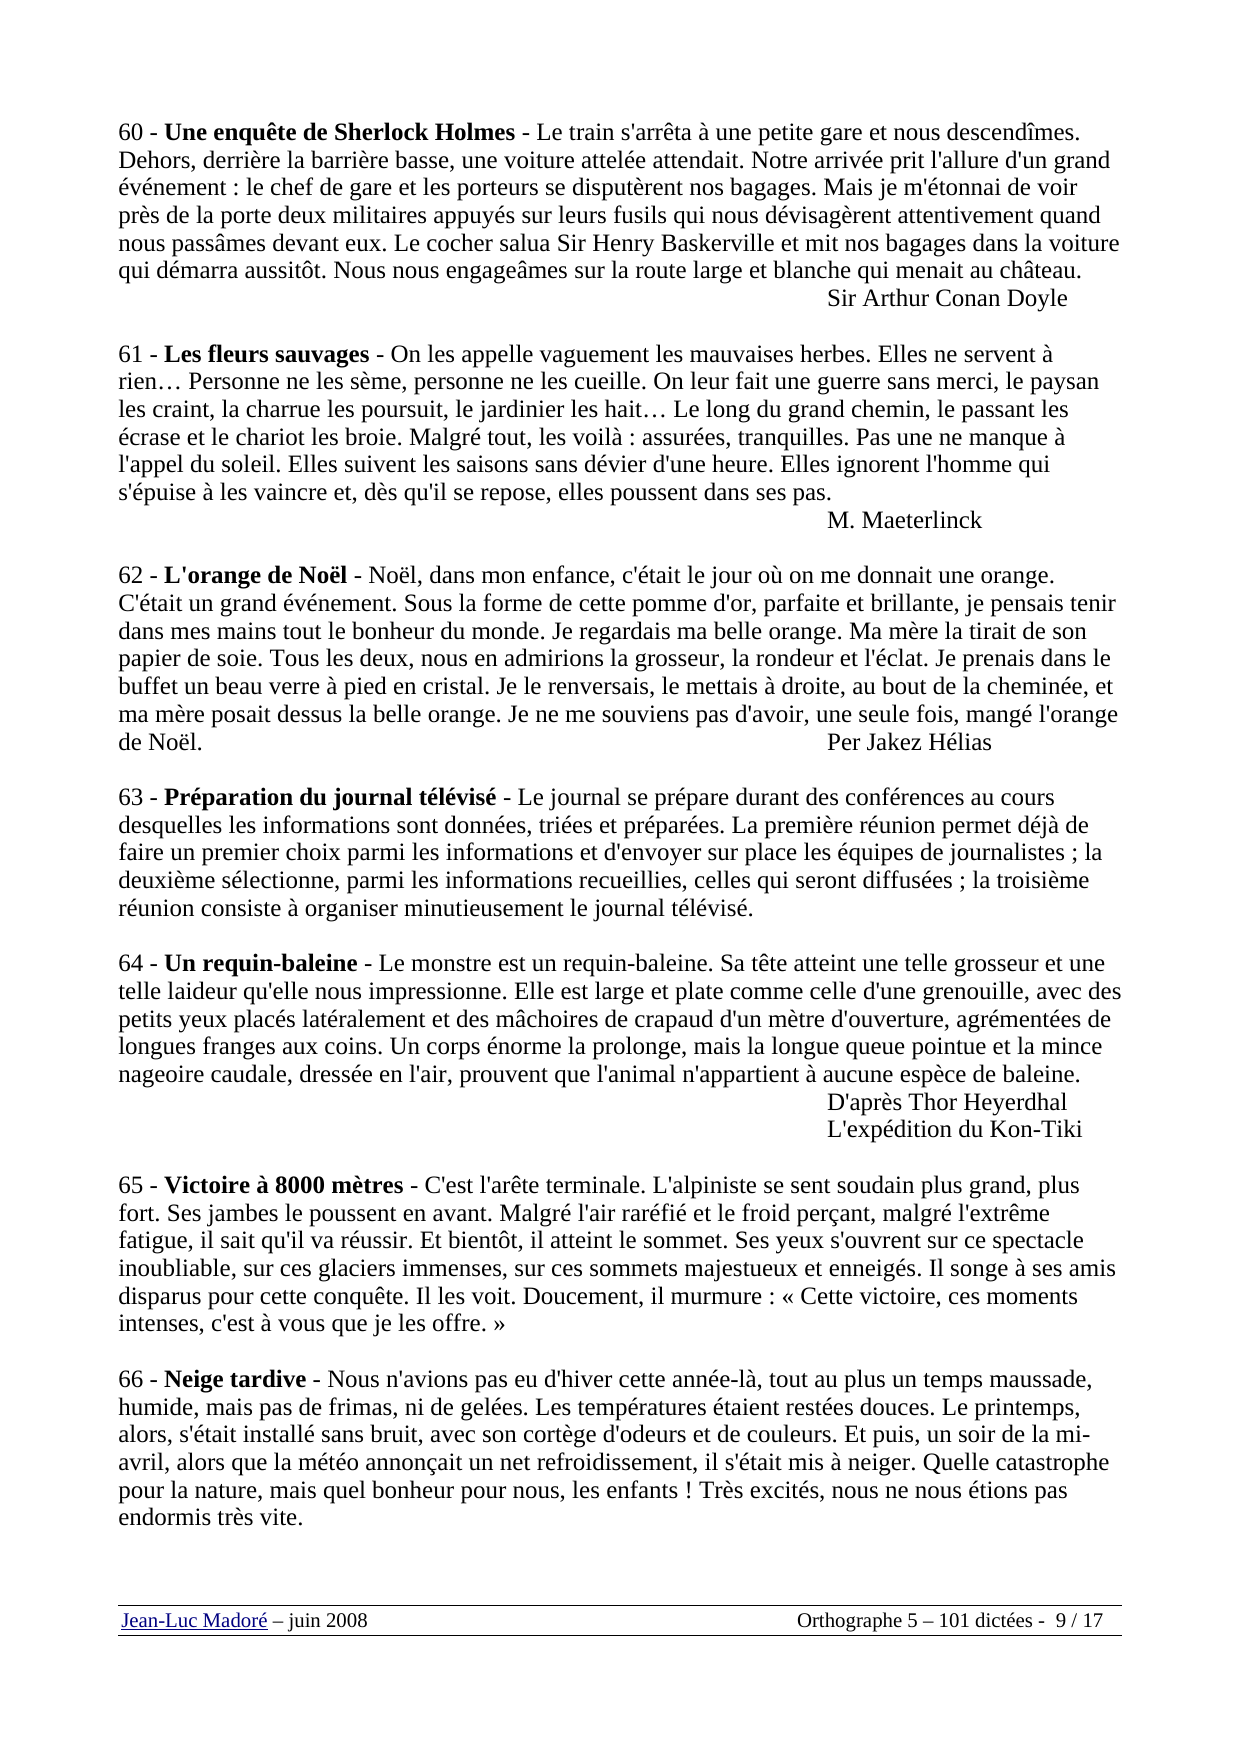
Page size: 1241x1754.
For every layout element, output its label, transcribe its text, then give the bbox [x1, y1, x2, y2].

text D'après Thor Heyerdhal L'expédition du Kon-Tiki [118, 1088, 1122, 1143]
text 60 - Une enquête de Sherlock Holmes - Le train s'arrêta à une petite gare et nous descendîmes. Dehors, derrière la barrière basse, une voiture attelée attendait. Notre arrivée prit l'allure d'un grand événement : le chef de gare et les porteurs se disputèrent nos bagages. Mais je m'étonnai de voir près de la porte deux militaires appuyés sur leurs fusils qui nous dévisagèrent attentivement quand nous passâmes devant eux. Le cocher salua Sir Henry Baskerville et mit nos bagages dans la voiture qui démarra aussitôt. Nous nous engageâmes sur la route large et blanche qui menait au château. [118, 118, 1122, 284]
text 66 - Neige tardive - Nous n'avions pas eu d'hiver cette année-là, tout au plus un temps maussade, humide, mais pas de frimas, ni de gelées. Les températures étaient restées douces. Le printemps, alors, s'était installé sans bruit, avec son cortège d'odeurs et de couleurs. Et puis, un soir de la mi-avril, alors que la météo annonçait un net refroidissement, il s'était mis à neiger. Quelle catastrophe pour la nature, mais quel bonheur pour nous, les enfants ! Très excités, nous ne nous étions pas endormis très vite. [118, 1365, 1122, 1531]
text 64 - Un requin-baleine - Le monstre est un requin-baleine. Sa tête atteint une telle grosseur et une telle laideur qu'elle nous impressionne. Elle est large et plate comme celle d'une grenouille, avec des petits yeux placés latéralement et des mâchoires de crapaud d'un mètre d'ouverture, agrémentées de longues franges aux coins. Un corps énorme la prolonge, mais la longue queue pointue et la mince nageoire caudale, dressée en l'air, prouvent que l'animal n'appartient à aucune espèce de baleine. [118, 949, 1122, 1088]
text Sir Arthur Conan Doyle [118, 284, 1122, 312]
text 62 - L'orange de Noël - Noël, dans mon enfance, c'était le jour où on me donnait une orange. C'était un grand événement. Sous la forme de cette pomme d'or, parfaite et brillante, je pensais tenir dans mes mains tout le bonheur du monde. Je regardais ma belle orange. Ma mère la tirait de son papier de soie. Tous les deux, nous en admirions la grosseur, la rondeur et l'éclat. Je prenais dans le buffet un beau verre à pied en cristal. Je le renversais, le mettais à droite, au bout de la cheminée, et ma mère posait dessus la belle orange. Je ne me souviens pas d'avoir, une seule fois, mangé l'orange de Noël. Per Jakez Hélias [118, 561, 1122, 755]
text 63 - Préparation du journal télévisé - Le journal se prépare durant des conférences au cours desquelles les informations sont données, triées et préparées. La première réunion permet déjà de faire un premier choix parmi les informations et d'envoyer sur place les équipes de journalistes ; la deuxième sélectionne, parmi les informations recueillies, celles qui seront diffusées ; la troisième réunion consiste à organiser minutieusement le journal télévisé. [118, 783, 1122, 922]
text 61 - Les fleurs sauvages - On les appelle vaguement les mauvaises herbes. Elles ne servent à rien… Personne ne les sème, personne ne les cueille. On leur fait une guerre sans merci, le paysan les craint, la charrue les poursuit, le jardinier les hait… Le long du grand chemin, le passant les écrase et le chariot les broie. Malgré tout, les voilà : assurées, tranquilles. Pas une ne manque à l'appel du soleil. Elles suivent les saisons sans dévier d'une heure. Elles ignorent l'homme qui s'épuise à les vaincre et, dès qu'il se repose, elles poussent dans ses pas. [118, 340, 1122, 506]
text M. Maeterlinck [118, 506, 1122, 534]
text 65 - Victoire à 8000 mètres - C'est l'arête terminale. L'alpiniste se sent soudain plus grand, plus fort. Ses jambes le poussent en avant. Malgré l'air raréfié et le froid perçant, malgré l'extrême fatigue, il sait qu'il va réussir. Et bientôt, il atteint le sommet. Ses yeux s'ouvrent sur ce spectacle inoubliable, sur ces glaciers immenses, sur ces sommets majestueux et enneigés. Il songe à ses amis disparus pour cette conquête. Il les voit. Doucement, il murmure : « Cette victoire, ces moments intenses, c'est à vous que je les offre. » [118, 1171, 1122, 1337]
